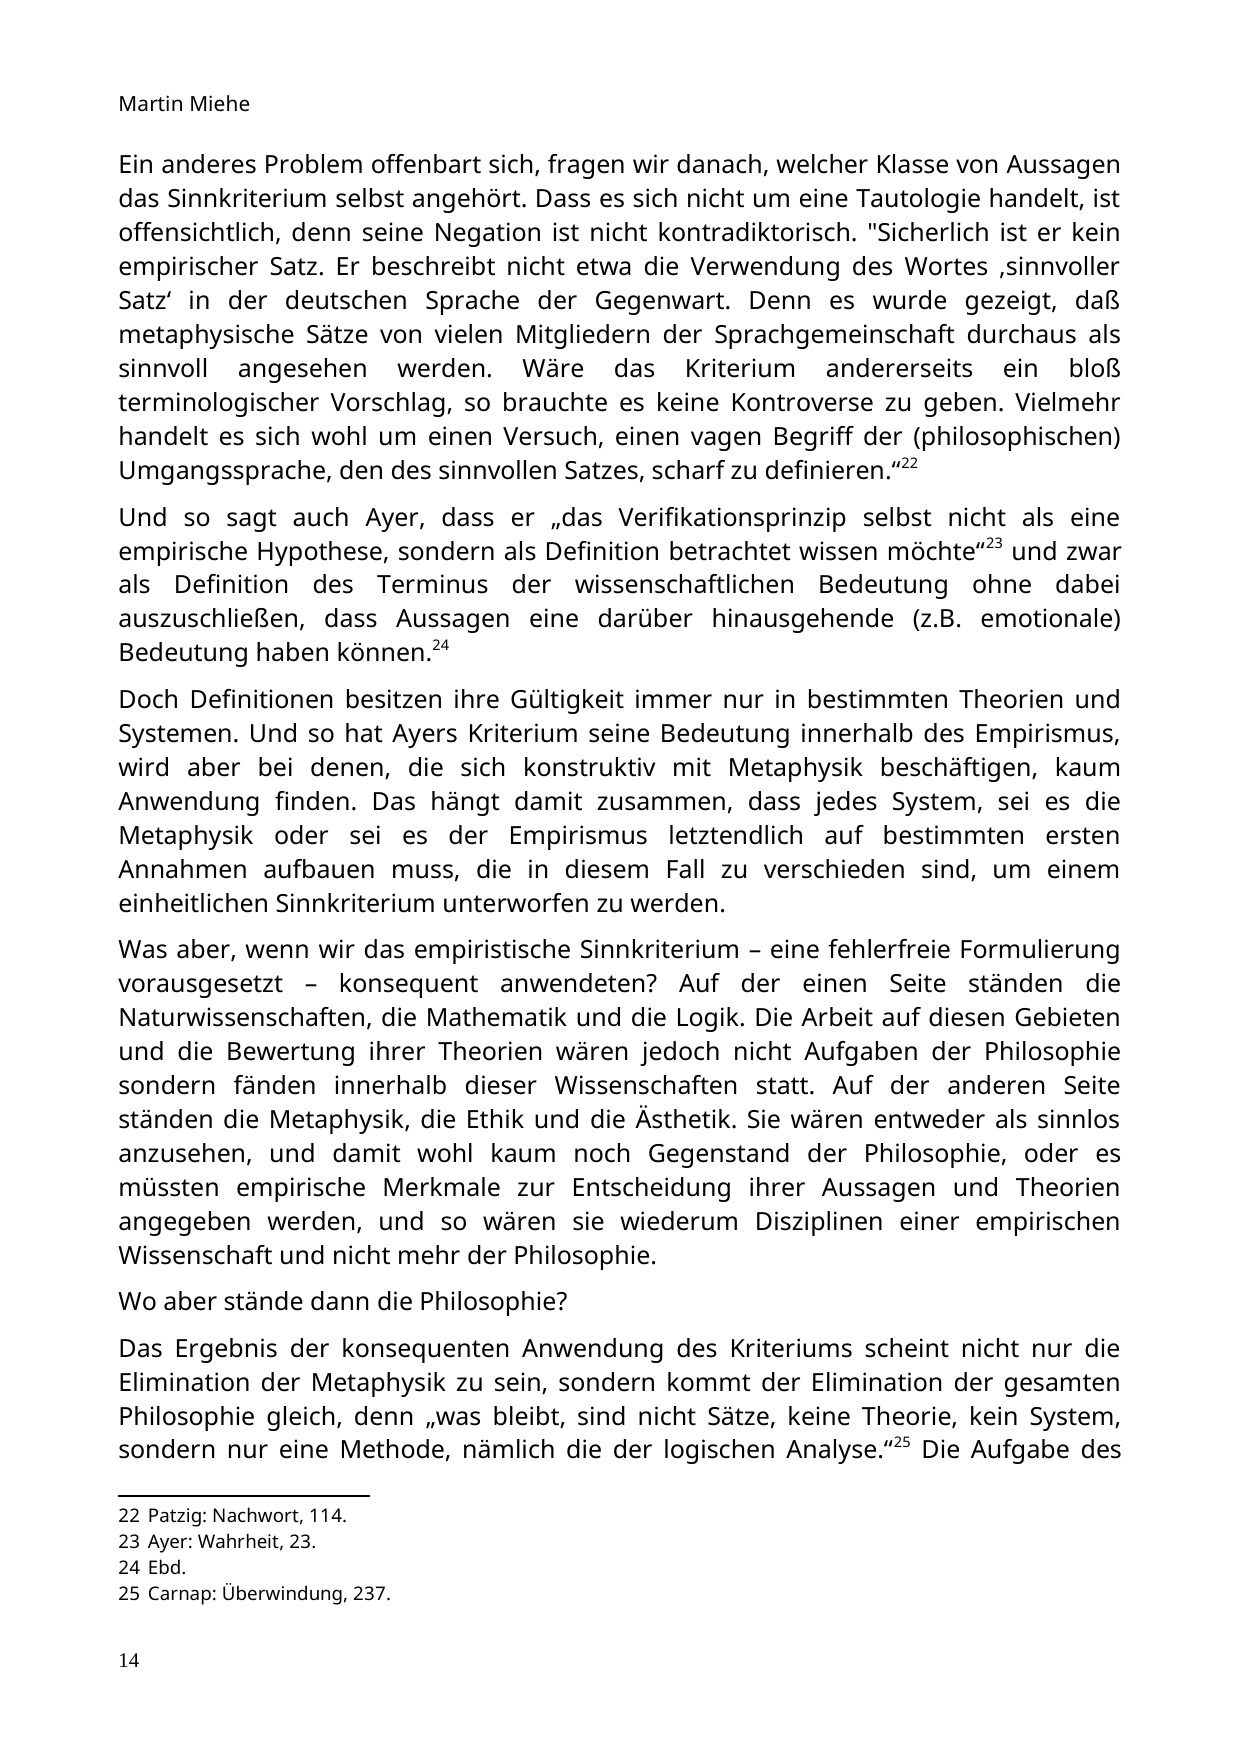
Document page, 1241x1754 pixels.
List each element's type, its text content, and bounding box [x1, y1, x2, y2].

text Doch Definitionen besitzen ihre Gültigkeit immer nur in bestimmten Theorien und Systemen. Und so hat Ayers Kriterium seine Bedeutung innerhalb des Empirismus, wird aber bei denen, die sich konstruktiv mit Metaphysik beschäftigen, kaum Anwendung finden. Das hängt damit zusammen, dass jedes System, sei es die Metaphysik oder sei es der Empirismus letztendlich auf bestimmten ersten Annahmen aufbauen muss, die in diesem Fall zu verschieden sind, um einem einheitlichen Sinnkriterium unterworfen zu werden. [118, 682, 1122, 919]
text Das Ergebnis der konsequenten Anwendung des Kriteriums scheint nicht nur die Elimination der Metaphysik zu sein, sondern kommt der Elimination der gesamten Philosophie gleich, denn „was bleibt, sind nicht Sätze, keine Theorie, kein System, sondern nur eine Methode, nämlich die der logischen Analyse.“ Die Aufgabe des [118, 1331, 1122, 1466]
text Ayer: Wahrheit, 23. [118, 1528, 1122, 1554]
text Wo aber stände dann die Philosophie? [118, 1284, 1122, 1318]
text Patzig: Nachwort, 114. [118, 1502, 1122, 1528]
text Ein anderes Problem offenbart sich, fragen wir danach, welcher Klasse von Aussagen das Sinnkriterium selbst angehört. Dass es sich nicht um eine Tautologie handelt, ist offensichtlich, denn seine Negation ist nicht kontradiktorisch. "Sicherlich ist er kein empirischer Satz. Er beschreibt nicht etwa die Verwendung des Wortes ‚sinnvoller Satz‘ in der deutschen Sprache der Gegenwart. Denn es wurde gezeigt, daß metaphysische Sätze von vielen Mitgliedern der Sprachgemeinschaft durchaus als sinnvoll angesehen werden. Wäre das Kriterium andererseits ein bloß terminologischer Vorschlag, so brauchte es keine Kontroverse zu geben. Vielmehr handelt es sich wohl um einen Versuch, einen vagen Begriff der (philosophischen) Umgangssprache, den des sinnvollen Satzes, scharf zu definieren.“ [118, 147, 1122, 487]
text Carnap: Überwindung, 237. [118, 1580, 1122, 1606]
text Was aber, wenn wir das empiristische Sinnkriterium – eine fehlerfreie Formulierung vorausgesetzt – konsequent anwendeten? Auf der einen Seite ständen die Naturwissenschaften, die Mathematik und die Logik. Die Arbeit auf diesen Gebieten und die Bewertung ihrer Theorien wären jedoch nicht Aufgaben der Philosophie sondern fänden innerhalb dieser Wissenschaften statt. Auf der anderen Seite ständen die Metaphysik, die Ethik und die Ästhetik. Sie wären entweder als sinnlos anzusehen, und damit wohl kaum noch Gegenstand der Philosophie, oder es müssten empirische Merkmale zur Entscheidung ihrer Aussagen und Theorien angegeben werden, und so wären sie wiederum Disziplinen einer empirischen Wissenschaft und nicht mehr der Philosophie. [118, 932, 1122, 1272]
text Ebd. [118, 1554, 1122, 1580]
text Und so sagt auch Ayer, dass er „das Verifikationsprinzip selbst nicht als eine empirische Hypothese, sondern als Definition betrachtet wissen möchte“ und zwar als Definition des Terminus der wissenschaftlichen Bedeutung ohne dabei auszuschließen, dass Aussagen eine darüber hinausgehende (z.B. emotionale) Bedeutung haben können. [118, 499, 1122, 669]
